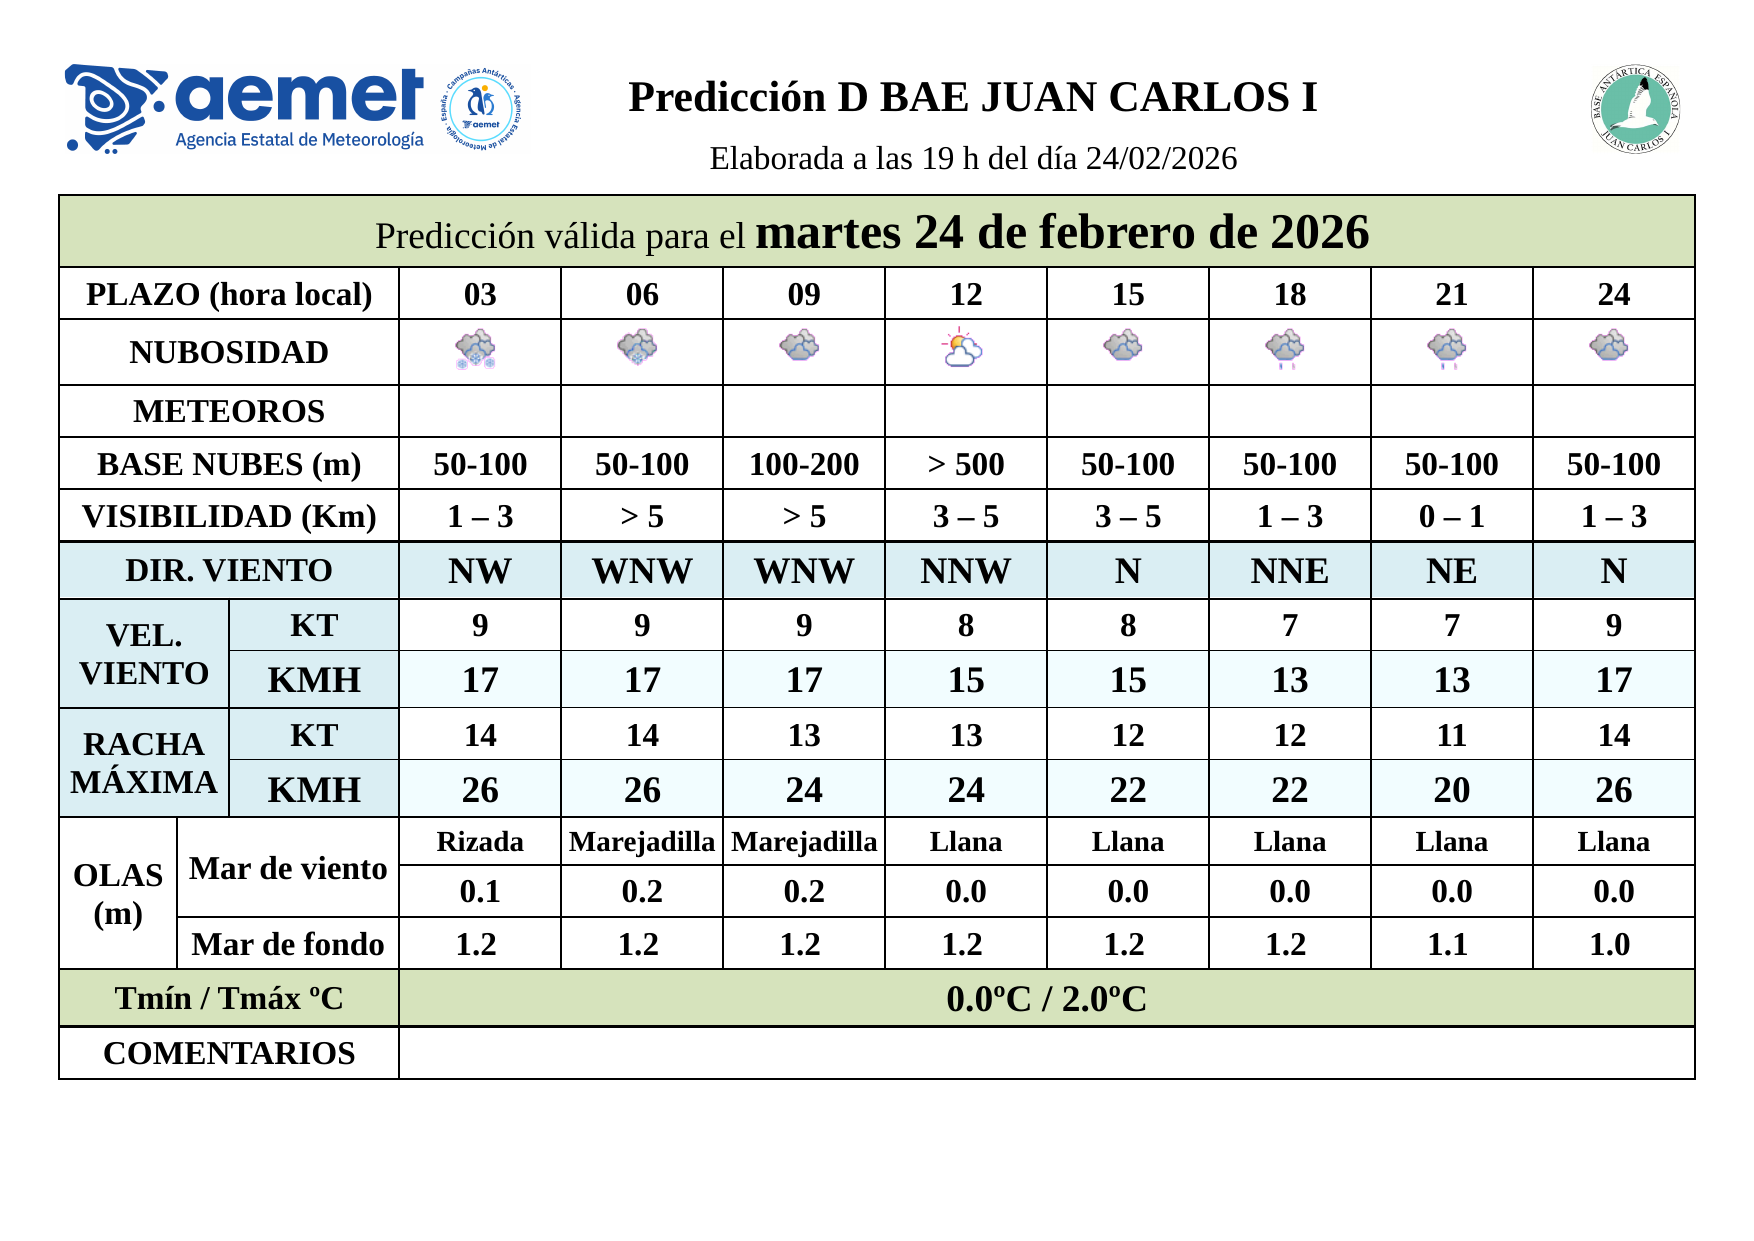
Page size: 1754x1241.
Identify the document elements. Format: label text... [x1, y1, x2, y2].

table_cell Llana [1372, 818, 1532, 864]
table_cell 12 [1210, 708, 1370, 759]
picture [453, 326, 499, 371]
table_cell [1534, 320, 1694, 383]
table_cell 0.0 [1048, 866, 1208, 916]
picture [777, 326, 823, 371]
table_cell 0.0 [1534, 866, 1694, 916]
table_cell 26 [400, 760, 560, 816]
table_cell 3 – 5 [886, 490, 1046, 540]
picture [939, 326, 984, 371]
table_cell [400, 386, 560, 436]
table_cell > 5 [724, 490, 884, 540]
table_cell [1372, 386, 1532, 436]
table_header Predicción válida para el martes 24 de febrero de 2026 [60, 196, 1694, 266]
table_cell Mar de viento [178, 818, 398, 916]
table_cell 50-100 [562, 438, 722, 488]
table_cell [1210, 386, 1370, 436]
table_cell 09 [724, 268, 884, 318]
table_cell > 5 [562, 490, 722, 540]
table_cell 15 [886, 651, 1046, 707]
table_cell 26 [1534, 760, 1694, 816]
table_cell [562, 386, 722, 436]
table_cell Elaborada a las 19 h del día 24/02/2026 [537, 133, 1410, 182]
table_cell COMENTARIOS [60, 1028, 398, 1078]
table_header Predicción D BAE JUAN CARLOS I [537, 59, 1410, 133]
table_cell 8 [1048, 600, 1208, 650]
table_cell 26 [562, 760, 722, 816]
table_cell 0.2 [562, 866, 722, 916]
table_cell 3 – 5 [1048, 490, 1208, 540]
table_cell VEL. VIENTO [60, 600, 228, 707]
table_header [59, 59, 537, 182]
table_cell [400, 320, 560, 383]
table_cell 22 [1210, 760, 1370, 816]
table_cell 17 [1534, 651, 1694, 707]
table_cell 50-100 [1534, 438, 1694, 488]
table_cell 1.1 [1372, 918, 1532, 968]
table_cell Marejadilla [562, 818, 722, 864]
table_cell 1 – 3 [1210, 490, 1370, 540]
table_cell NNE [1210, 543, 1370, 597]
table_cell KMH [230, 651, 398, 707]
table_cell 24 [886, 760, 1046, 816]
table_cell 1 – 3 [400, 490, 560, 540]
table_cell OLAS (m) [60, 818, 176, 968]
table_cell 1.2 [562, 918, 722, 968]
table_cell [724, 320, 884, 383]
table_cell Rizada [400, 818, 560, 864]
table_cell WNW [724, 543, 884, 597]
table_cell Llana [1534, 818, 1694, 864]
table_cell DIR. VIENTO [60, 543, 398, 597]
table_cell 13 [1372, 651, 1532, 707]
table_cell 9 [1534, 600, 1694, 650]
table_cell [886, 386, 1046, 436]
table_cell 15 [1048, 651, 1208, 707]
table_cell N [1534, 543, 1694, 597]
table_header [1410, 59, 1694, 182]
table_cell NNW [886, 543, 1046, 597]
table_cell 03 [400, 268, 560, 318]
table_cell 24 [724, 760, 884, 816]
table_cell WNW [562, 543, 722, 597]
picture [1101, 326, 1146, 371]
table_cell 17 [724, 651, 884, 707]
table_cell 20 [1372, 760, 1532, 816]
table_cell [1048, 386, 1208, 436]
picture [1590, 64, 1681, 154]
table_cell 0.0 [886, 866, 1046, 916]
table_cell METEOROS [60, 386, 398, 436]
table_cell 14 [1534, 708, 1694, 759]
table_cell 0 – 1 [1372, 490, 1532, 540]
picture [615, 326, 660, 371]
table_cell 9 [562, 600, 722, 650]
table_cell [1372, 320, 1532, 383]
table_cell 14 [562, 708, 722, 759]
table_cell Llana [1210, 818, 1370, 864]
table_cell 8 [886, 600, 1046, 650]
table_cell BASE NUBES (m) [60, 438, 398, 488]
table_cell 18 [1210, 268, 1370, 318]
table_cell KT [230, 600, 398, 650]
table_cell [400, 1028, 1694, 1078]
table_cell 50-100 [1210, 438, 1370, 488]
table_cell NUBOSIDAD [60, 320, 398, 383]
table_cell [886, 320, 1046, 383]
table_cell N [1048, 543, 1208, 597]
table_cell 13 [1210, 651, 1370, 707]
table_cell 0.2 [724, 866, 884, 916]
table_cell 9 [724, 600, 884, 650]
table_cell 1.2 [1210, 918, 1370, 968]
table_cell 1.2 [400, 918, 560, 968]
table_cell PLAZO (hora local) [60, 268, 398, 318]
table_cell [1210, 320, 1370, 383]
table_cell Marejadilla [724, 818, 884, 864]
table_cell [1048, 320, 1208, 383]
table_cell 0.0 [1372, 866, 1532, 916]
table_cell Llana [1048, 818, 1208, 864]
table_cell 50-100 [400, 438, 560, 488]
table_cell 15 [1048, 268, 1208, 318]
table_cell [562, 320, 722, 383]
table_cell 100-200 [724, 438, 884, 488]
picture [1263, 326, 1308, 371]
table_cell [1534, 386, 1694, 436]
table_cell 11 [1372, 708, 1532, 759]
table_cell NE [1372, 543, 1532, 597]
table_cell 06 [562, 268, 722, 318]
picture [1425, 326, 1470, 371]
table_cell 50-100 [1372, 438, 1532, 488]
table_cell 13 [724, 708, 884, 759]
table_cell 21 [1372, 268, 1532, 318]
table_cell 50-100 [1048, 438, 1208, 488]
table_cell 0.1 [400, 866, 560, 916]
table_cell 7 [1372, 600, 1532, 650]
table_cell 12 [1048, 708, 1208, 759]
table_cell 17 [562, 651, 722, 707]
table_cell 13 [886, 708, 1046, 759]
table_cell 17 [400, 651, 560, 707]
table_cell NW [400, 543, 560, 597]
table_cell 12 [886, 268, 1046, 318]
table_cell 0.0ºC / 2.0ºC [400, 970, 1694, 1025]
table_cell Llana [886, 818, 1046, 864]
table_cell RACHA MÁXIMA [60, 709, 228, 816]
table_cell 1.2 [1048, 918, 1208, 968]
table_cell 14 [400, 708, 560, 759]
table_cell 24 [1534, 268, 1694, 318]
table_cell 1.2 [886, 918, 1046, 968]
table_cell > 500 [886, 438, 1046, 488]
table_cell KMH [230, 760, 398, 816]
table_cell 22 [1048, 760, 1208, 816]
table_cell 7 [1210, 600, 1370, 650]
table_cell 0.0 [1210, 866, 1370, 916]
table_cell KT [230, 709, 398, 759]
table_cell 1.0 [1534, 918, 1694, 968]
table_cell 9 [400, 600, 560, 650]
picture [1587, 326, 1632, 371]
table_cell [724, 386, 884, 436]
table_cell Tmín / Tmáx ºC [60, 970, 398, 1025]
table_cell Mar de fondo [178, 918, 398, 968]
picture [64, 64, 532, 154]
table_cell 1 – 3 [1534, 490, 1694, 540]
table_cell 1.2 [724, 918, 884, 968]
table_cell VISIBILIDAD (Km) [60, 490, 398, 540]
